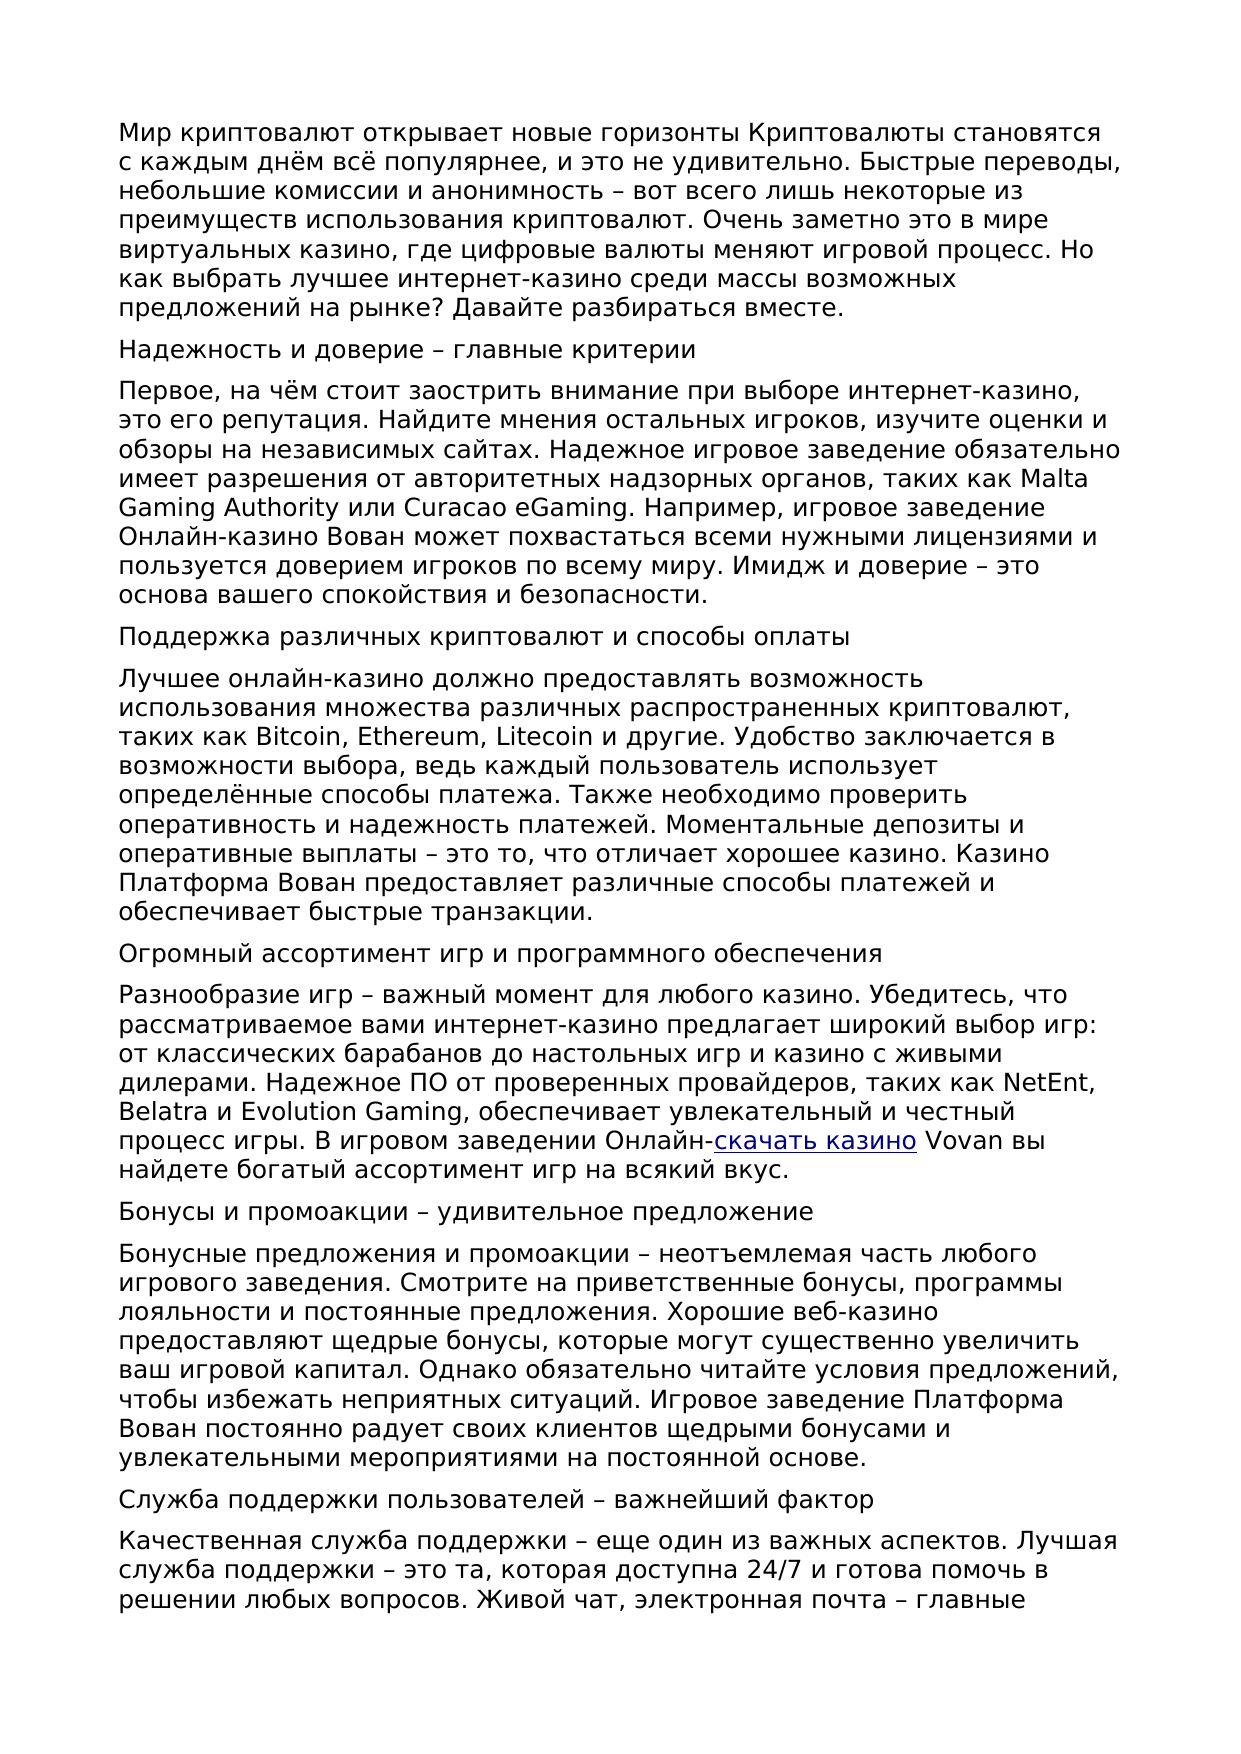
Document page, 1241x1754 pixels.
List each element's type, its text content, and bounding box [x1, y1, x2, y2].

text Бонусные предложения и промоакции – неотъемлемая часть любого игрового заведения. Смотрите на приветственные бонусы, программы лояльности и постоянные предложения. Хорошие веб-казино предоставляют щедрые бонусы, которые могут существенно увеличить ваш игровой капитал. Однако обязательно читайте условия предложений, чтобы избежать неприятных ситуаций. Игровое заведение Платформа Вован постоянно радует своих клиентов щедрыми бонусами и увлекательными мероприятиями на постоянной основе. [118, 1239, 1122, 1472]
text Надежность и доверие – главные критерии [118, 335, 1122, 364]
text Качественная служба поддержки – еще один из важных аспектов. Лучшая служба поддержки – это та, которая доступна 24/7 и готова помочь в решении любых вопросов. Живой чат, электронная почта – главные [118, 1526, 1122, 1614]
text Мир криптовалют открывает новые горизонты Криптовалюты становятся с каждым днём всё популярнее, и это не удивительно. Быстрые переводы, небольшие комиссии и анонимность – вот всего лишь некоторые из преимуществ использования криптовалют. Очень заметно это в мире виртуальных казино, где цифровые валюты меняют игровой процесс. Но как выбрать лучшее интернет-казино среди массы возможных предложений на рынке? Давайте разбираться вместе. [118, 118, 1122, 322]
text Разнообразие игр – важный момент для любого казино. Убедитесь, что рассматриваемое вами интернет-казино предлагает широкий выбор игр: от классических барабанов до настольных игр и казино с живыми дилерами. Надежное ПО от проверенных провайдеров, таких как NetEnt, Belatra и Evolution Gaming, обеспечивает увлекательный и честный процесс игры. В игровом заведении Онлайн-скачать казино Vovan вы найдете богатый ассортимент игр на всякий вкус. [118, 981, 1122, 1185]
text Лучшее онлайн-казино должно предоставлять возможность использования множества различных распространенных криптовалют, таких как Bitcoin, Ethereum, Litecoin и другие. Удобство заключается в возможности выбора, ведь каждый пользователь использует определённые способы платежа. Также необходимо проверить оперативность и надежность платежей. Моментальные депозиты и оперативные выплаты – это то, что отличает хорошее казино. Казино Платформа Вован предоставляет различные способы платежей и обеспечивает быстрые транзакции. [118, 664, 1122, 926]
text Огромный ассортимент игр и программного обеспечения [118, 939, 1122, 968]
text Бонусы и промоакции – удивительное предложение [118, 1197, 1122, 1226]
text Служба поддержки пользователей – важнейший фактор [118, 1485, 1122, 1514]
text Поддержка различных криптовалют и способы оплаты [118, 622, 1122, 651]
text Первое, на чём стоит заострить внимание при выборе интернет-казино, это его репутация. Найдите мнения остальных игроков, изучите оценки и обзоры на независимых сайтах. Надежное игровое заведение обязательно имеет разрешения от авторитетных надзорных органов, таких как Malta Gaming Authority или Curacao eGaming. Например, игровое заведение Онлайн-казино Вован может похвастаться всеми нужными лицензиями и пользуется доверием игроков по всему миру. Имидж и доверие – это основа вашего спокойствия и безопасности. [118, 376, 1122, 610]
